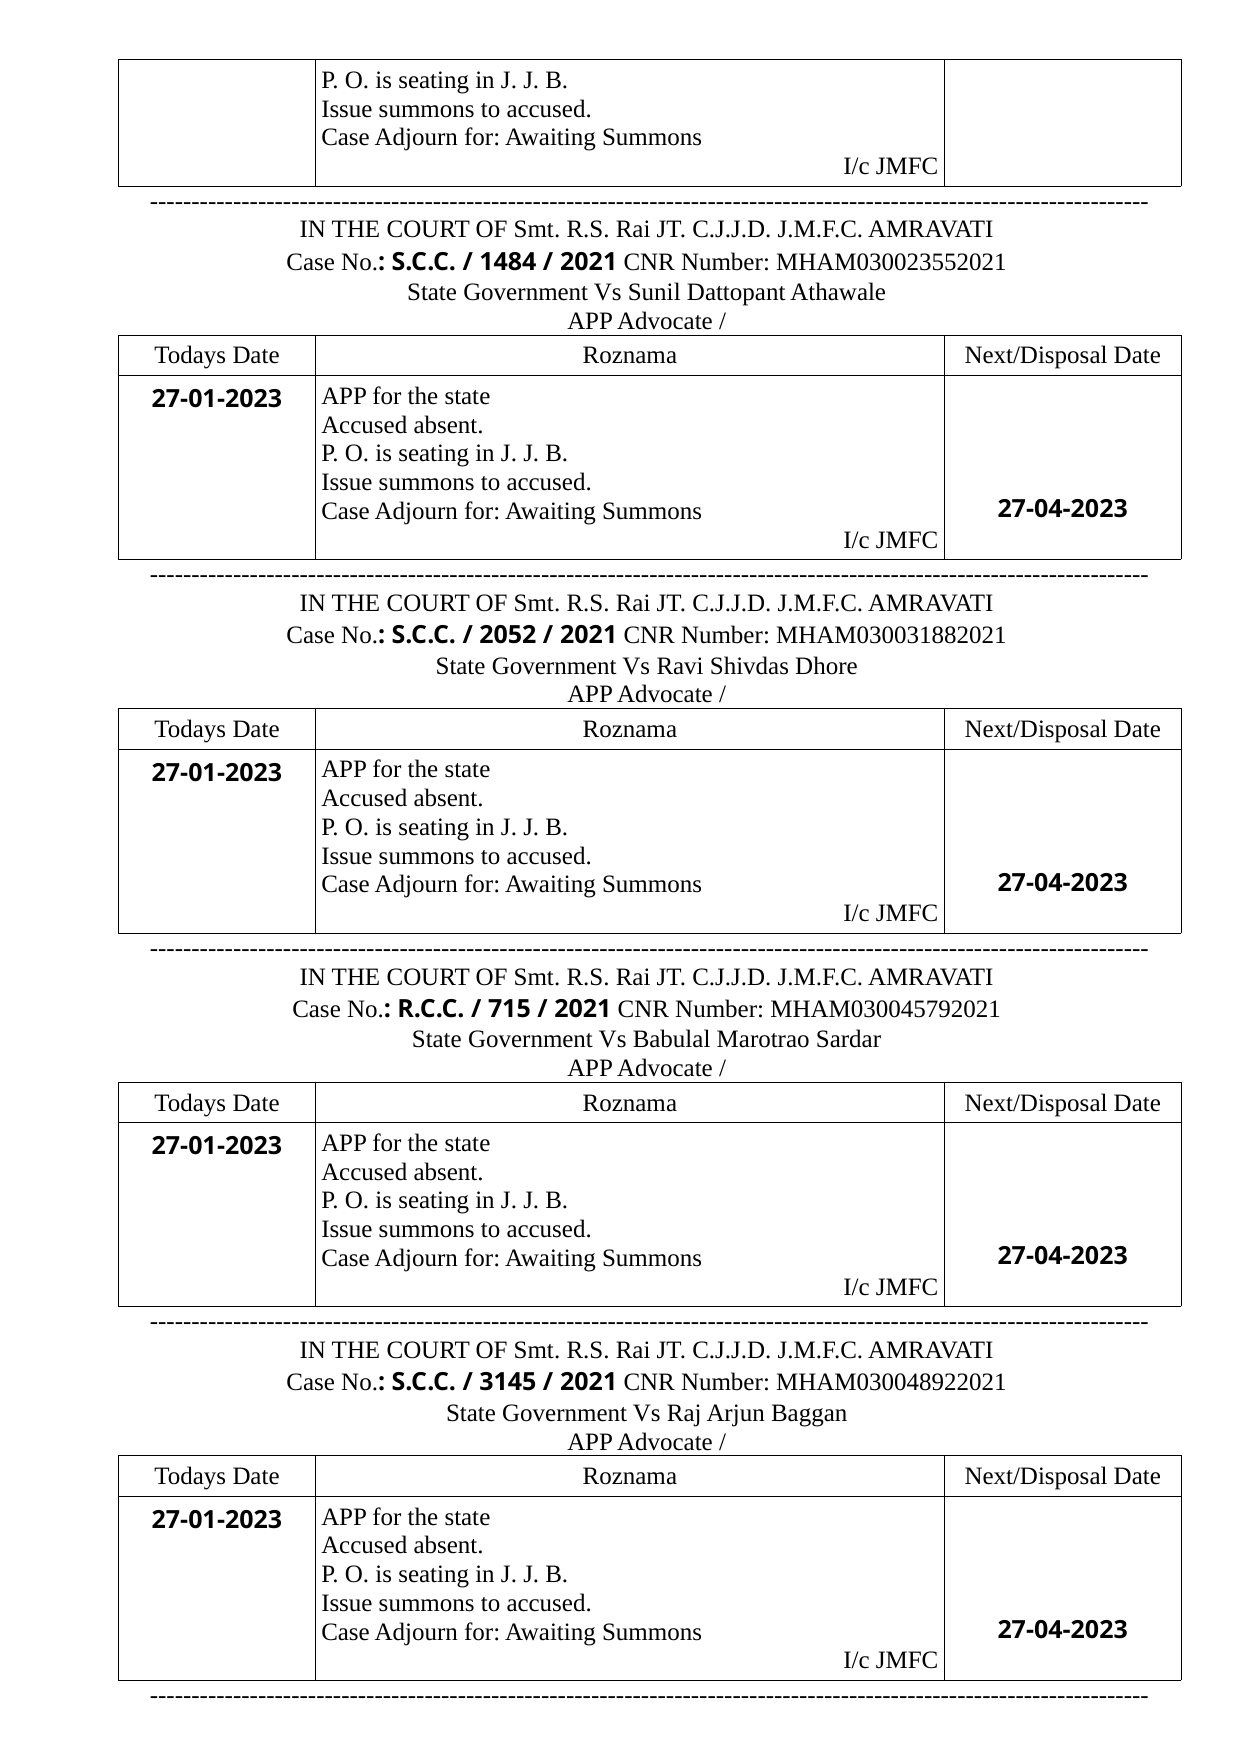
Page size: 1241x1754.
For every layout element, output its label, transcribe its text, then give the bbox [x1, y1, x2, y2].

table_cell 27-01-2023 [119, 1123, 315, 1306]
table_header Next/Disposal Date [945, 336, 1181, 375]
table_header Todays Date [119, 336, 315, 375]
table_cell APP for the state Accused absent. P. O. is seating in J. J. B. Issue summons to accused. Case Adjourn for: Awaiting Summons I/c JMFC [316, 1123, 944, 1306]
text ------------------------------------------------------------------------------------------------------------------------ [118, 560, 1181, 588]
text ------------------------------------------------------------------------------------------------------------------------ [118, 1307, 1181, 1335]
text IN THE COURT OF Smt. R.S. Rai JT. C.J.J.D. J.M.F.C. AMRAVATI Case No.: S.C.C. / 3145 / 2021 CNR Number: MHAM030048922021 State Government Vs Raj Arjun Baggan APP Advocate / [118, 1335, 1181, 1455]
table_cell 27-04-2023 [945, 1497, 1181, 1680]
table_header Roznama [316, 709, 944, 749]
table_cell 27-04-2023 [945, 376, 1181, 559]
table_header Roznama [316, 1083, 944, 1122]
text IN THE COURT OF Smt. R.S. Rai JT. C.J.J.D. J.M.F.C. AMRAVATI Case No.: S.C.C. / 1484 / 2021 CNR Number: MHAM030023552021 State Government Vs Sunil Dattopant Athawale APP Advocate / [118, 214, 1181, 335]
table_cell P. O. is seating in J. J. B. Issue summons to accused. Case Adjourn for: Awaiting Summons I/c JMFC [316, 60, 944, 186]
text ------------------------------------------------------------------------------------------------------------------------ [118, 934, 1181, 962]
table_header Roznama [316, 1456, 944, 1496]
text ------------------------------------------------------------------------------------------------------------------------ [118, 1681, 1181, 1709]
table_cell 27-01-2023 [119, 1497, 315, 1680]
text IN THE COURT OF Smt. R.S. Rai JT. C.J.J.D. J.M.F.C. AMRAVATI Case No.: S.C.C. / 2052 / 2021 CNR Number: MHAM030031882021 State Government Vs Ravi Shivdas Dhore APP Advocate / [118, 588, 1181, 708]
text IN THE COURT OF Smt. R.S. Rai JT. C.J.J.D. J.M.F.C. AMRAVATI Case No.: R.C.C. / 715 / 2021 CNR Number: MHAM030045792021 State Government Vs Babulal Marotrao Sardar APP Advocate / [118, 962, 1181, 1082]
table_header Next/Disposal Date [945, 709, 1181, 749]
table_header Todays Date [119, 709, 315, 749]
table_header Todays Date [119, 1083, 315, 1122]
text ------------------------------------------------------------------------------------------------------------------------ [118, 187, 1181, 214]
table_cell [119, 60, 315, 186]
table_cell 27-04-2023 [945, 1123, 1181, 1306]
table_cell 27-04-2023 [945, 750, 1181, 933]
table_cell APP for the state Accused absent. P. O. is seating in J. J. B. Issue summons to accused. Case Adjourn for: Awaiting Summons I/c JMFC [316, 1497, 944, 1680]
table_header Next/Disposal Date [945, 1083, 1181, 1122]
table_header Next/Disposal Date [945, 1456, 1181, 1496]
table_cell APP for the state Accused absent. P. O. is seating in J. J. B. Issue summons to accused. Case Adjourn for: Awaiting Summons I/c JMFC [316, 750, 944, 933]
table_header Todays Date [119, 1456, 315, 1496]
table_cell APP for the state Accused absent. P. O. is seating in J. J. B. Issue summons to accused. Case Adjourn for: Awaiting Summons I/c JMFC [316, 376, 944, 559]
table_cell 27-01-2023 [119, 750, 315, 933]
table_header Roznama [316, 336, 944, 375]
table_cell [945, 60, 1181, 186]
table_cell 27-01-2023 [119, 376, 315, 559]
